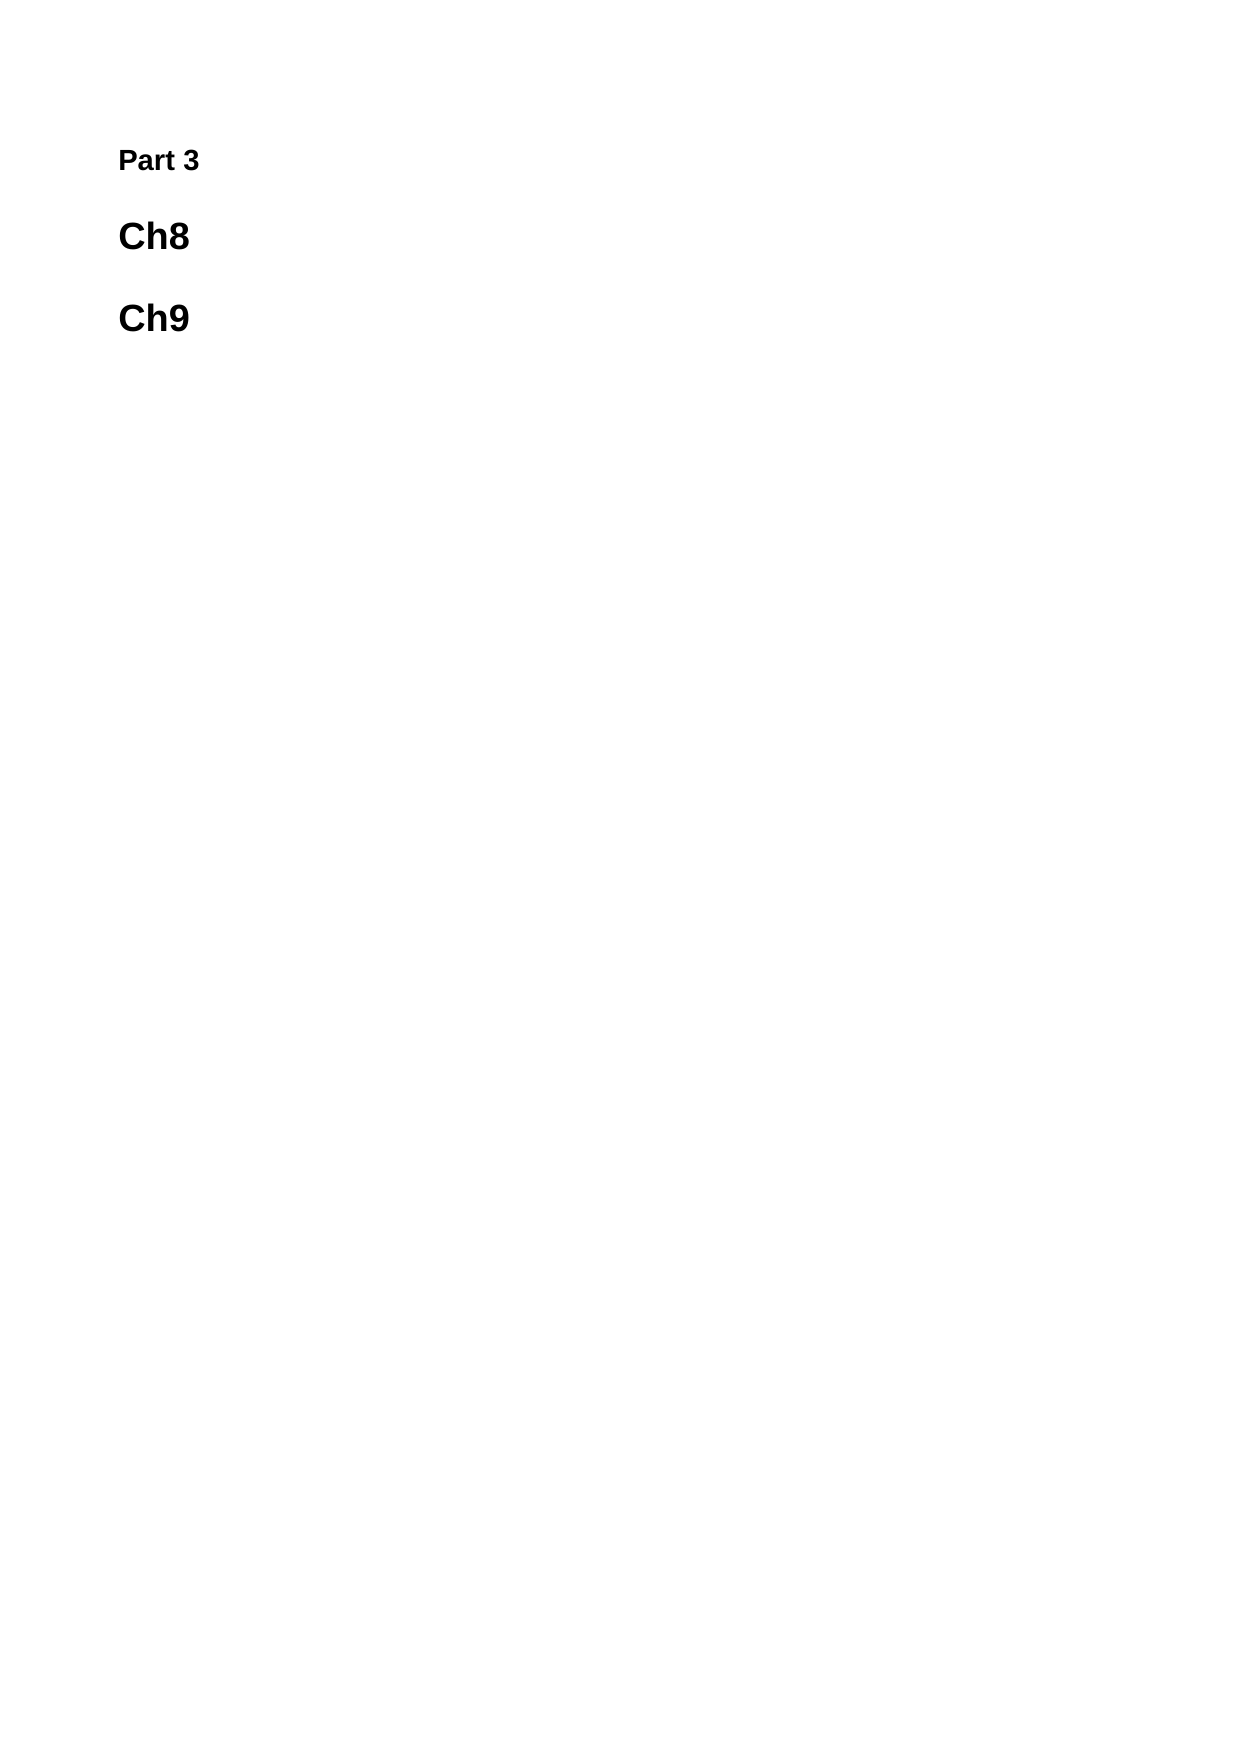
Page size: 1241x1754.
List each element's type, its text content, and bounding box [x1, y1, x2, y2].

subtitle Ch9 [118, 295, 1122, 339]
subtitle Part 3 [118, 143, 1122, 177]
subtitle Ch8 [118, 214, 1122, 258]
